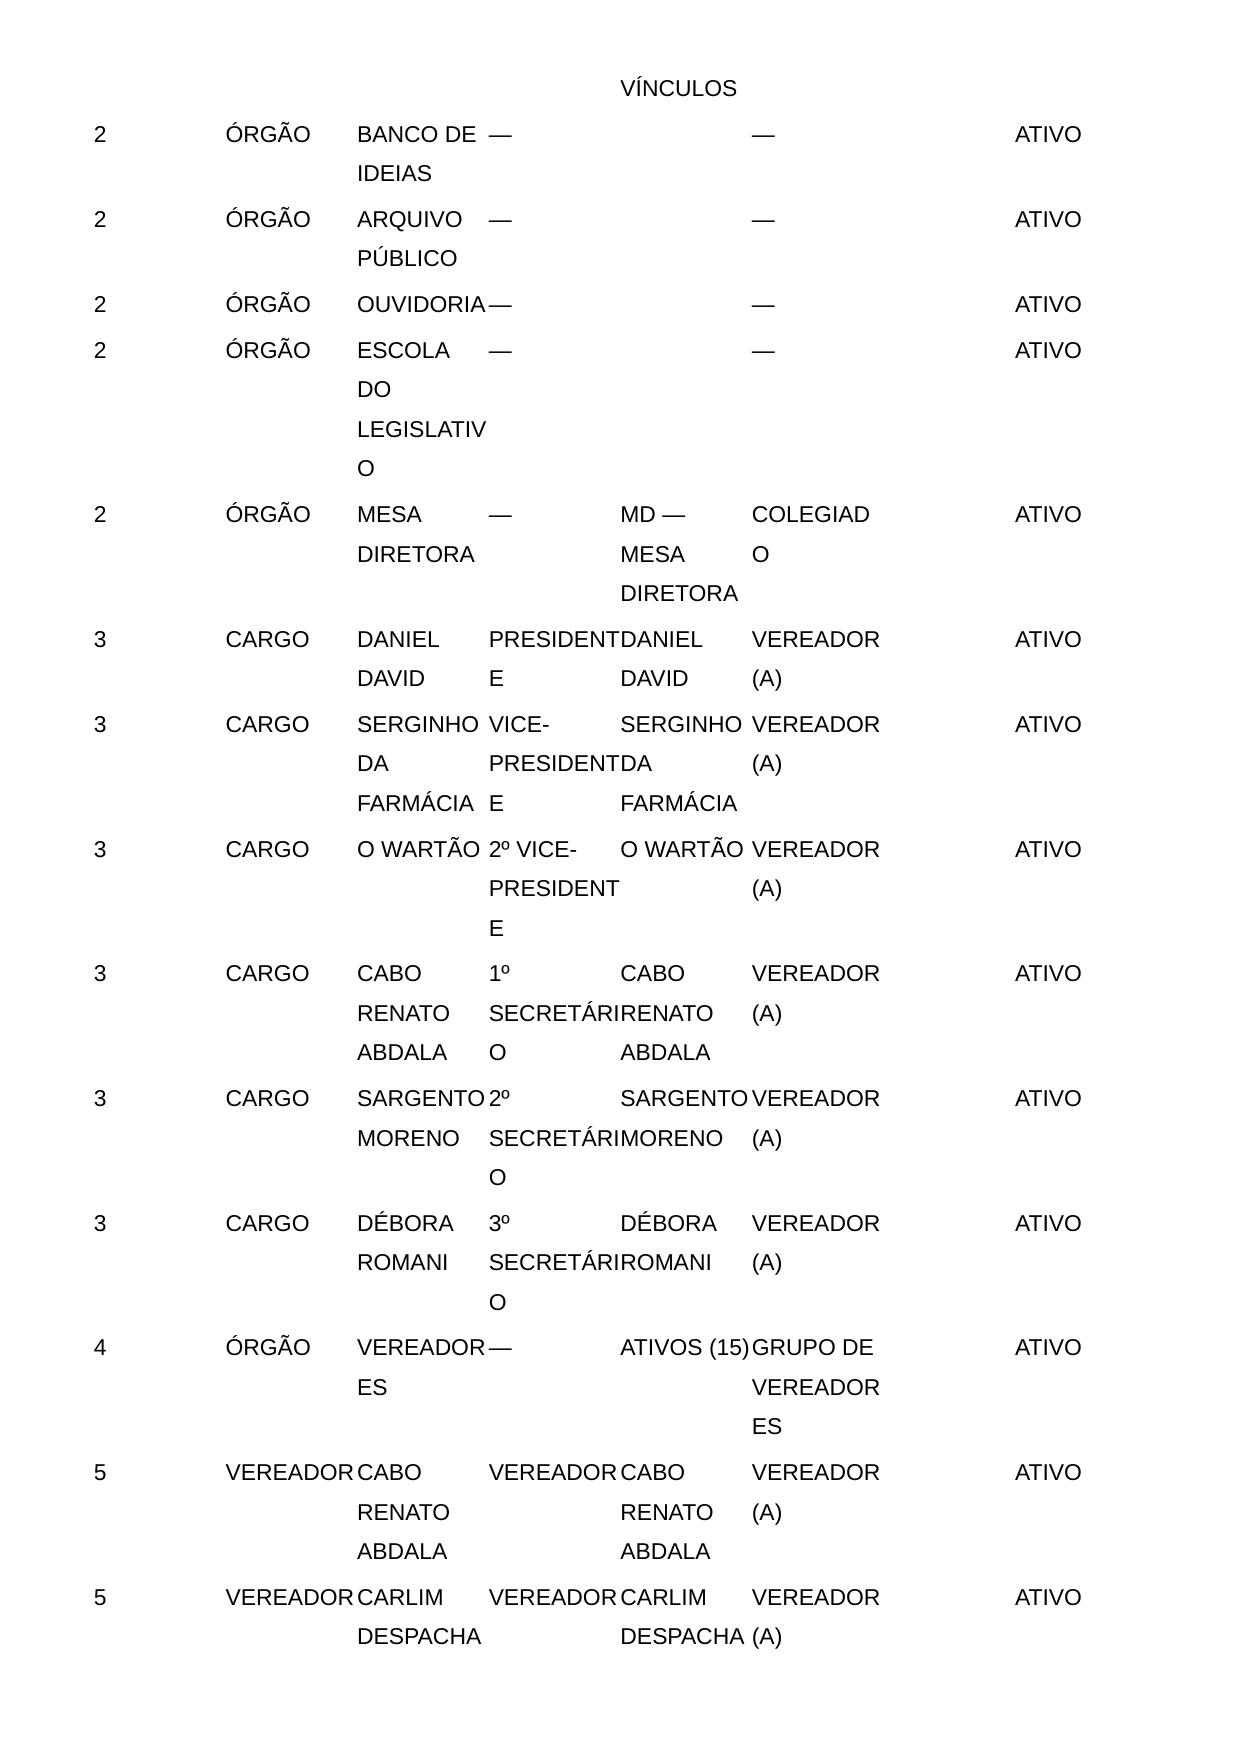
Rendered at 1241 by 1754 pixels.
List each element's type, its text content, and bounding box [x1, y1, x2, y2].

table_cell 2 [94, 206, 225, 291]
table_cell CARLIM DESPACHA [620, 1584, 752, 1669]
table_cell 2º VICE-PRESIDENTE [489, 836, 620, 960]
table_cell — [489, 501, 620, 626]
table_cell CARGO [225, 626, 357, 711]
table_cell SERGINHO DA FARMÁCIA [357, 711, 488, 836]
table_cell VEREADOR(A) [752, 1085, 883, 1210]
table_cell — [752, 337, 883, 501]
table_cell CARGO [225, 1210, 357, 1334]
table_cell 3 [94, 1085, 225, 1210]
table_cell OUVIDORIA [357, 291, 488, 337]
table_cell CABO RENATO ABDALA [357, 960, 488, 1085]
table_cell [883, 75, 1015, 121]
table_cell [620, 337, 752, 501]
table_cell [883, 960, 1015, 1085]
table_cell DÉBORA ROMANI [620, 1210, 752, 1334]
table_cell ATIVO [1015, 711, 1146, 836]
table_cell CARGO [225, 1085, 357, 1210]
table_cell [225, 75, 357, 121]
table_cell 3º SECRETÁRIO [489, 1210, 620, 1334]
table_cell ATIVO [1015, 206, 1146, 291]
table_cell ATIVO [1015, 1459, 1146, 1584]
table_cell [883, 626, 1015, 711]
table_cell [883, 337, 1015, 501]
table_cell VEREADORES [357, 1334, 488, 1459]
table_cell [883, 1584, 1015, 1669]
table_cell 4 [94, 1334, 225, 1459]
table_cell ATIVO [1015, 291, 1146, 337]
table_cell CARLIM DESPACHA [357, 1584, 488, 1669]
table_cell CABO RENATO ABDALA [357, 1459, 488, 1584]
table_cell 3 [94, 1210, 225, 1334]
table_cell [883, 1085, 1015, 1210]
table_cell 2 [94, 501, 225, 626]
table_cell [357, 75, 488, 121]
table_cell [94, 75, 225, 121]
table_cell ATIVOS (15) [620, 1334, 752, 1459]
table_cell 3 [94, 836, 225, 960]
table_cell VEREADOR [489, 1459, 620, 1584]
table_cell VÍNCULOS [620, 75, 752, 121]
table_cell VICE-PRESIDENTE [489, 711, 620, 836]
table_cell VEREADOR [225, 1459, 357, 1584]
table_cell 2º SECRETÁRIO [489, 1085, 620, 1210]
table_cell CABO RENATO ABDALA [620, 1459, 752, 1584]
table_cell VEREADOR(A) [752, 1459, 883, 1584]
table_cell 3 [94, 711, 225, 836]
table_cell ÓRGÃO [225, 337, 357, 501]
table_cell [883, 206, 1015, 291]
table_cell DANIEL DAVID [620, 626, 752, 711]
table_cell CARGO [225, 711, 357, 836]
table_cell — [489, 291, 620, 337]
table_cell — [489, 1334, 620, 1459]
table_cell O WARTÃO [357, 836, 488, 960]
table_cell [883, 836, 1015, 960]
table_cell ATIVO [1015, 1334, 1146, 1459]
table_cell MESA DIRETORA [357, 501, 488, 626]
table_cell [752, 75, 883, 121]
table_cell [883, 1334, 1015, 1459]
table_cell 2 [94, 121, 225, 206]
table_cell 2 [94, 337, 225, 501]
table_cell ATIVO [1015, 337, 1146, 501]
table_cell ATIVO [1015, 121, 1146, 206]
table_cell DÉBORA ROMANI [357, 1210, 488, 1334]
table_cell ÓRGÃO [225, 291, 357, 337]
table_cell [883, 121, 1015, 206]
table_cell GRUPO DE VEREADORES [752, 1334, 883, 1459]
table_cell ATIVO [1015, 836, 1146, 960]
table_cell 3 [94, 960, 225, 1085]
table_cell ATIVO [1015, 1210, 1146, 1334]
table_cell VEREADOR(A) [752, 836, 883, 960]
table_cell — [489, 121, 620, 206]
table_cell — [752, 121, 883, 206]
table_cell [883, 1210, 1015, 1334]
table_cell — [489, 337, 620, 501]
table_cell VEREADOR(A) [752, 1584, 883, 1669]
table_cell ÓRGÃO [225, 121, 357, 206]
table_cell SARGENTO MORENO [620, 1085, 752, 1210]
table_cell 5 [94, 1584, 225, 1669]
table_cell [883, 291, 1015, 337]
table_cell COLEGIADO [752, 501, 883, 626]
table_cell ATIVO [1015, 1584, 1146, 1669]
table_cell ÓRGÃO [225, 206, 357, 291]
table_cell ARQUIVO PÚBLICO [357, 206, 488, 291]
table_cell — [752, 206, 883, 291]
table_cell DANIEL DAVID [357, 626, 488, 711]
table_cell 3 [94, 626, 225, 711]
table_cell — [489, 206, 620, 291]
table_cell ÓRGÃO [225, 1334, 357, 1459]
table_cell ATIVO [1015, 501, 1146, 626]
table_cell 2 [94, 291, 225, 337]
table_cell CARGO [225, 960, 357, 1085]
table_cell CARGO [225, 836, 357, 960]
table_cell CABO RENATO ABDALA [620, 960, 752, 1085]
table_cell ÓRGÃO [225, 501, 357, 626]
table_cell O WARTÃO [620, 836, 752, 960]
table_cell MD — MESA DIRETORA [620, 501, 752, 626]
table_cell [883, 501, 1015, 626]
table_cell 1º SECRETÁRIO [489, 960, 620, 1085]
table_cell SERGINHO DA FARMÁCIA [620, 711, 752, 836]
table_cell SARGENTO MORENO [357, 1085, 488, 1210]
table_cell [620, 206, 752, 291]
table_cell [883, 711, 1015, 836]
table_cell ATIVO [1015, 1085, 1146, 1210]
table_cell VEREADOR [489, 1584, 620, 1669]
table_cell VEREADOR(A) [752, 711, 883, 836]
table_cell [883, 1459, 1015, 1584]
table_cell [489, 75, 620, 121]
table_cell VEREADOR(A) [752, 1210, 883, 1334]
table_cell ATIVO [1015, 626, 1146, 711]
table_cell 5 [94, 1459, 225, 1584]
table_cell BANCO DE IDEIAS [357, 121, 488, 206]
table_cell VEREADOR [225, 1584, 357, 1669]
table_cell [620, 291, 752, 337]
table_cell — [752, 291, 883, 337]
table_cell ESCOLA DO LEGISLATIVO [357, 337, 488, 501]
table_cell [620, 121, 752, 206]
table_cell [1015, 75, 1146, 121]
table_cell VEREADOR(A) [752, 960, 883, 1085]
table_cell ATIVO [1015, 960, 1146, 1085]
table_cell VEREADOR(A) [752, 626, 883, 711]
table_cell PRESIDENTE [489, 626, 620, 711]
